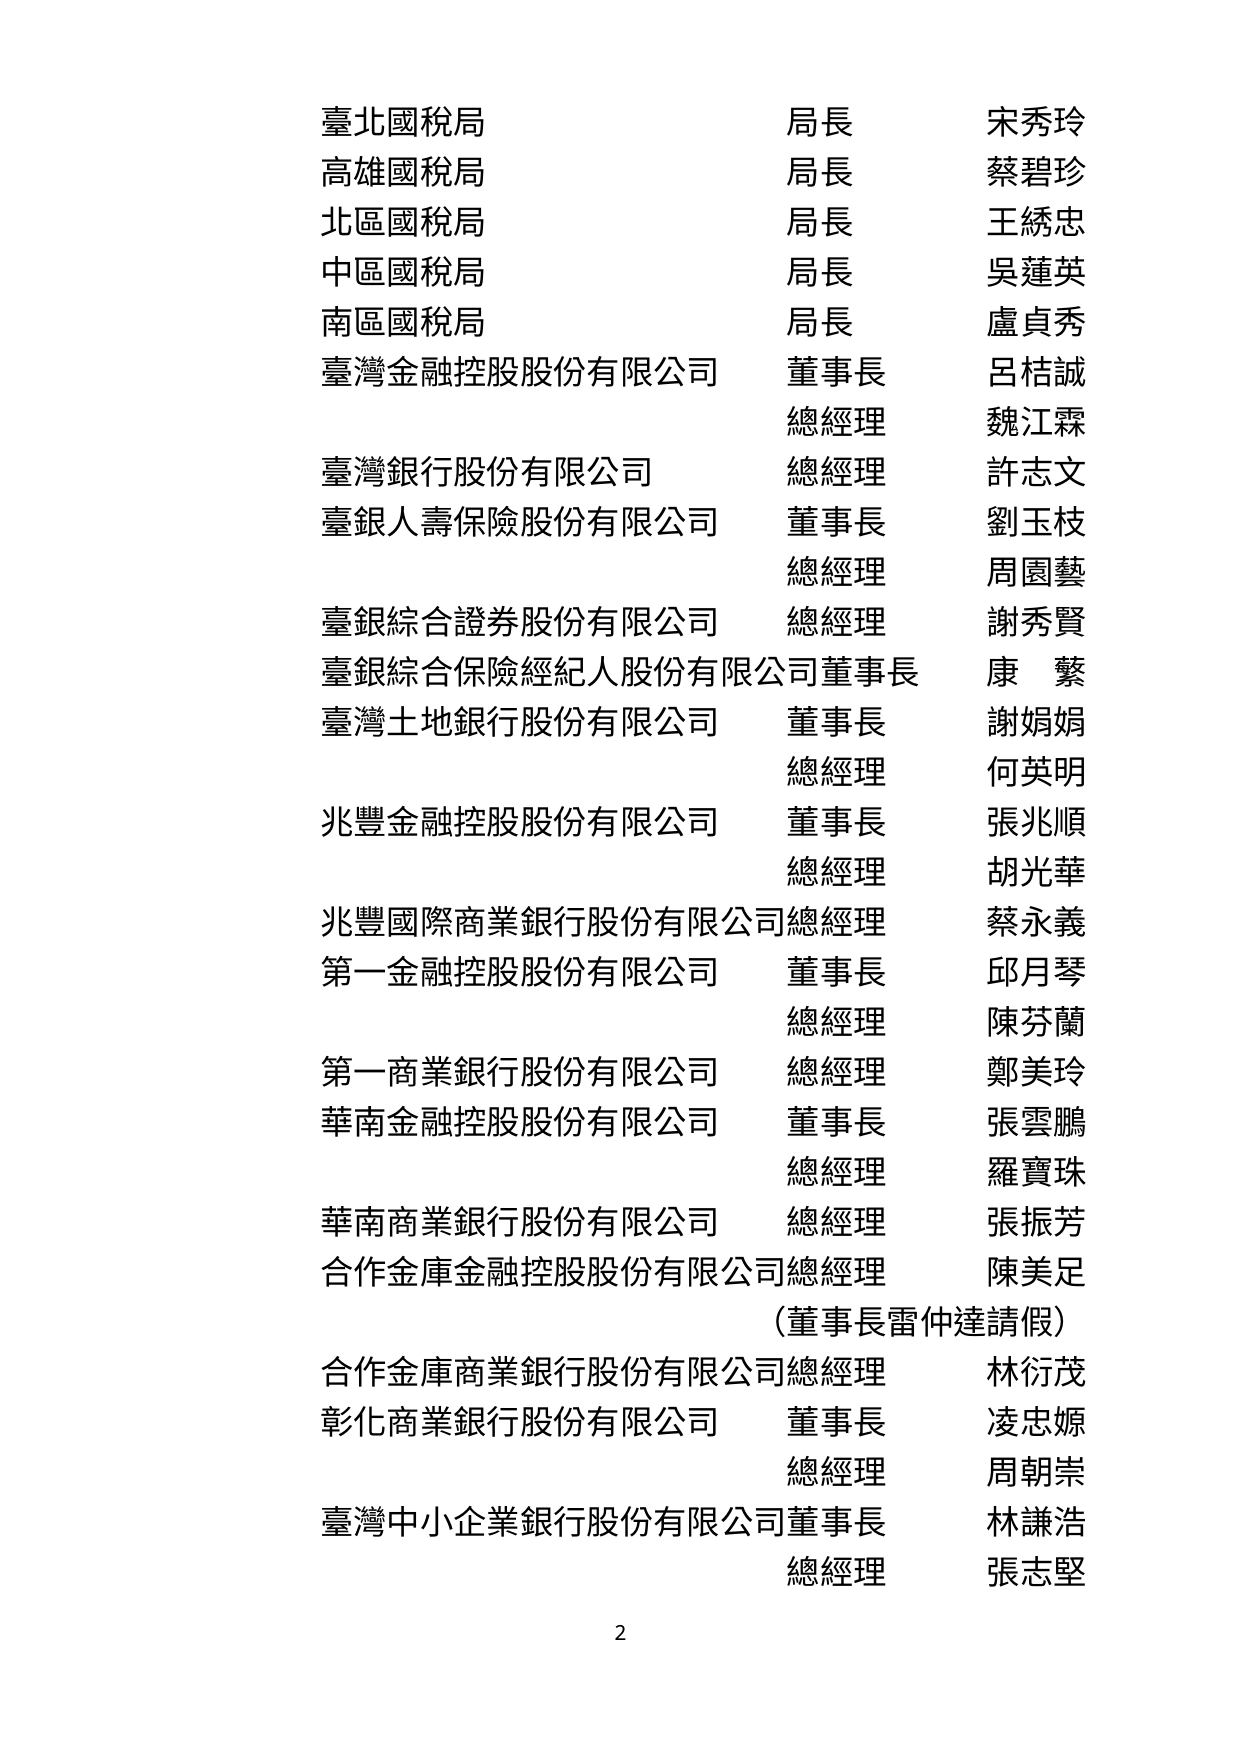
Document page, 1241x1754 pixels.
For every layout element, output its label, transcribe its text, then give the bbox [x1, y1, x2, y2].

text 臺灣金融控股股份有限公司 董事長 呂桔誠 [120, 344, 1120, 394]
text 合作金庫商業銀行股份有限公司總經理 林衍茂 [120, 1344, 1120, 1394]
text 中區國稅局 局長 吳蓮英 [120, 244, 1120, 294]
text 北區國稅局 局長 王綉忠 [120, 194, 1120, 244]
text 華南金融控股股份有限公司 董事長 張雲鵬 [120, 1094, 1120, 1144]
text （董事長雷仲達請假） [120, 1294, 1120, 1344]
text 臺銀人壽保險股份有限公司 董事長 劉玉枝 [120, 494, 1120, 544]
text 彰化商業銀行股份有限公司 董事長 凌忠嫄 [120, 1394, 1120, 1444]
text 高雄國稅局 局長 蔡碧珍 [120, 144, 1120, 194]
text 臺銀綜合保險經紀人股份有限公司董事長 康 蘩 [120, 644, 1120, 694]
text 兆豐金融控股股份有限公司 董事長 張兆順 [120, 794, 1120, 844]
text 總經理 周朝崇 [120, 1444, 1120, 1494]
text 臺銀綜合證券股份有限公司 總經理 謝秀賢 [120, 594, 1120, 644]
text 總經理 羅寶珠 [120, 1144, 1120, 1194]
text 總經理 胡光華 [120, 844, 1120, 894]
text 南區國稅局 局長 盧貞秀 [120, 294, 1120, 344]
text 總經理 周園藝 [120, 544, 1120, 594]
text 兆豐國際商業銀行股份有限公司總經理 蔡永義 [120, 894, 1120, 944]
text 臺灣土地銀行股份有限公司 董事長 謝娟娟 [120, 694, 1120, 744]
text 總經理 何英明 [120, 744, 1120, 794]
text 合作金庫金融控股股份有限公司總經理 陳美足 [120, 1244, 1120, 1294]
text 臺灣銀行股份有限公司 總經理 許志文 [120, 444, 1120, 494]
text 臺灣中小企業銀行股份有限公司董事長 林謙浩 [120, 1494, 1120, 1544]
text 第一商業銀行股份有限公司 總經理 鄭美玲 [120, 1044, 1120, 1094]
text 總經理 魏江霖 [120, 394, 1120, 444]
text 總經理 張志堅 [120, 1544, 1120, 1594]
text 總經理 陳芬蘭 [120, 994, 1120, 1044]
text 華南商業銀行股份有限公司 總經理 張振芳 [120, 1194, 1120, 1244]
text 第一金融控股股份有限公司 董事長 邱月琴 [120, 944, 1120, 994]
text 臺北國稅局 局長 宋秀玲 [120, 94, 1120, 144]
